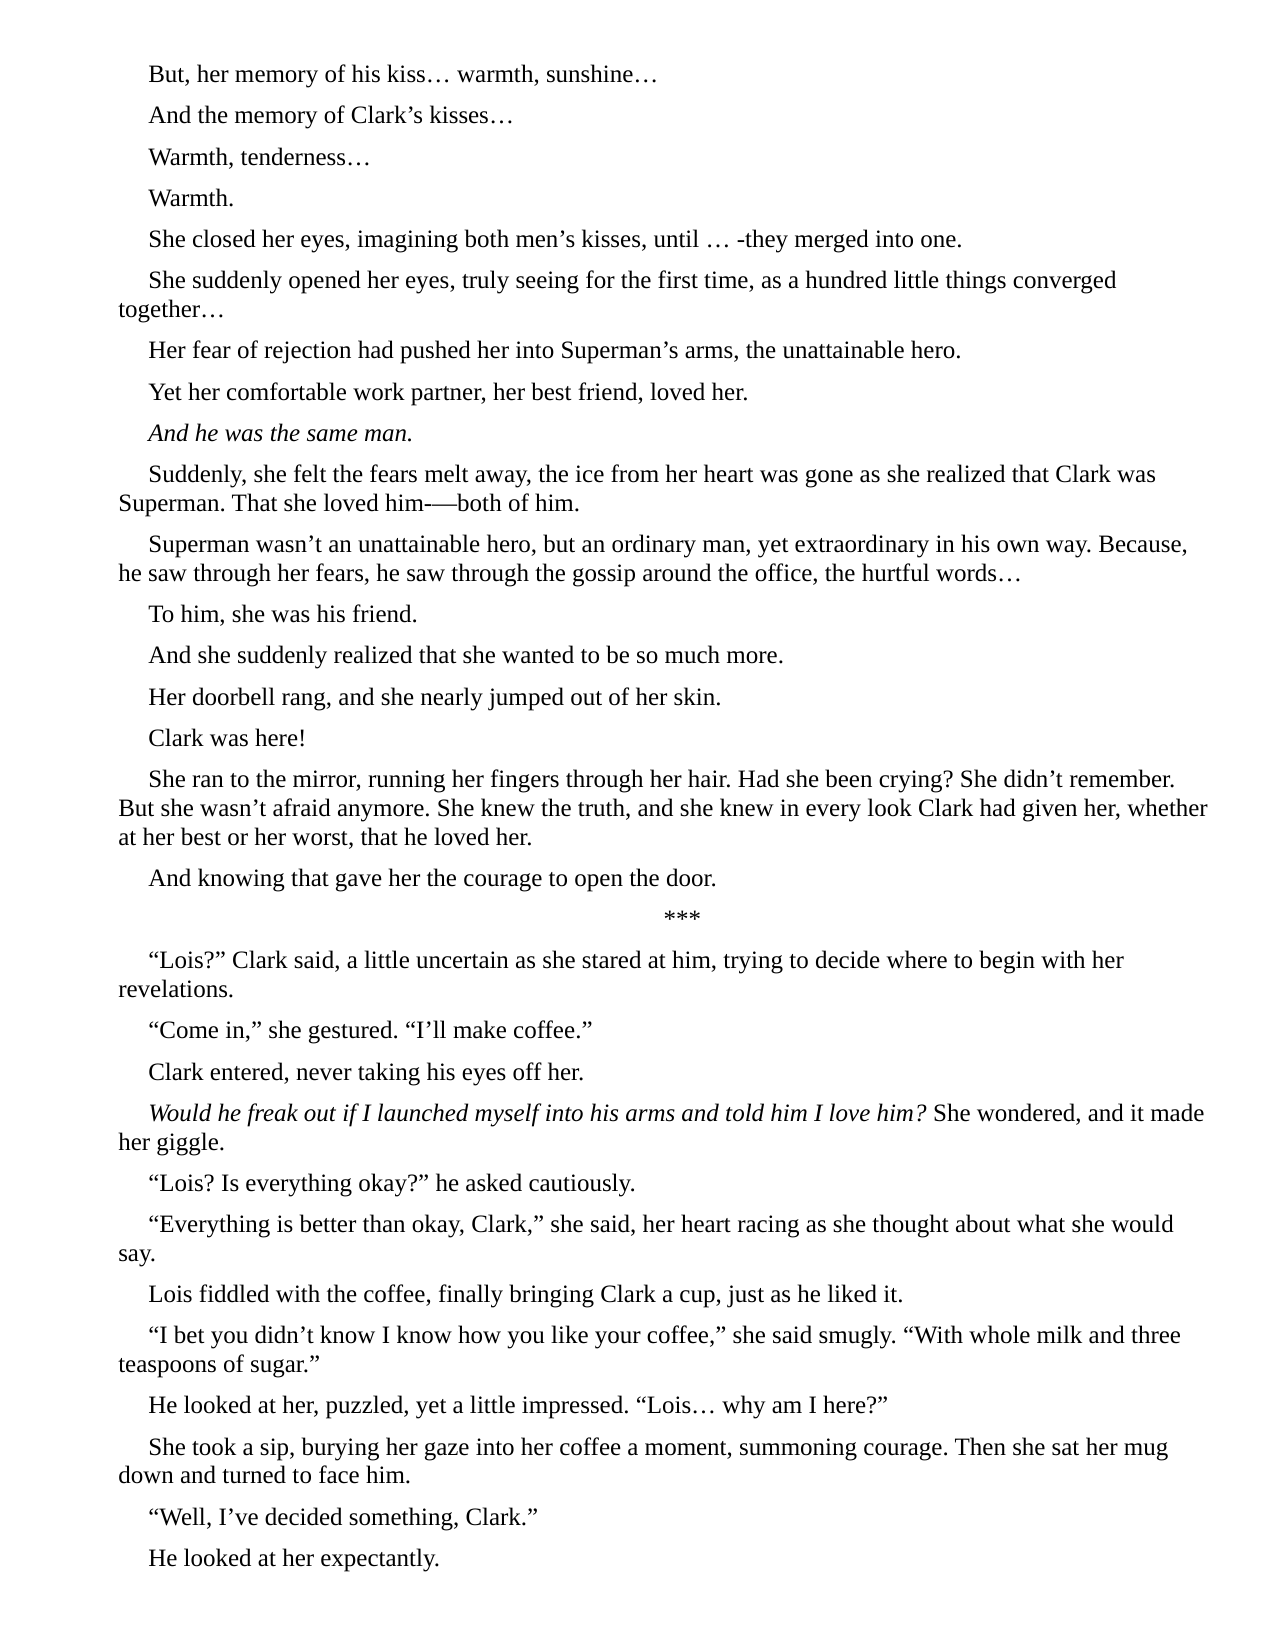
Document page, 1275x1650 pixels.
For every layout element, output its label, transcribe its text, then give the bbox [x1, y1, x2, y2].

text And the memory of Clark’s kisses… [118, 100, 1216, 129]
text Yet her comfortable work partner, her best friend, loved her. [118, 377, 1216, 405]
text Her fear of rejection had pushed her into Superman’s arms, the unattainable hero. [118, 335, 1216, 364]
text Her doorbell rang, and she nearly jumped out of her skin. [118, 682, 1216, 710]
text He looked at her expectantly. [118, 1543, 1216, 1572]
text She took a sip, burying her gaze into her coffee a moment, summoning courage. Then she sat her mug down and turned to face him. [118, 1432, 1216, 1489]
text To him, she was his friend. [118, 599, 1216, 628]
text But, her memory of his kiss… warmth, sunshine… [118, 59, 1216, 88]
text She suddenly opened her eyes, truly seeing for the first time, as a hundred little things converged together… [118, 265, 1216, 323]
text *** [118, 904, 1216, 933]
text And knowing that gave her the courage to open the door. [118, 863, 1216, 892]
text She closed her eyes, imagining both men’s kisses, until … -they merged into one. [118, 224, 1216, 253]
text He looked at her, puzzled, yet a little impressed. “Lois… why am I here?” [118, 1390, 1216, 1419]
text Lois fiddled with the coffee, finally bringing Clark a cup, just as he liked it. [118, 1279, 1216, 1308]
text And she suddenly realized that she wanted to be so much more. [118, 640, 1216, 669]
text Superman wasn’t an unattainable hero, but an ordinary man, yet extraordinary in his own way. Because, he saw through her fears, he saw through the gossip around the office, the hurtful words… [118, 529, 1216, 587]
text Warmth, tenderness… [118, 142, 1216, 170]
text “Lois? Is everything okay?” he asked cautiously. [118, 1168, 1216, 1197]
text Would he freak out if I launched myself into his arms and told him I love him? She wondered, and it made her giggle. [118, 1098, 1216, 1155]
text And he was the same man. [118, 418, 1216, 447]
text “Everything is better than okay, Clark,” she said, her heart racing as she thought about what she would say. [118, 1209, 1216, 1267]
text Warmth. [118, 183, 1216, 212]
text “Come in,” she gestured. “I’ll make coffee.” [118, 1015, 1216, 1044]
text “Well, I’ve decided something, Clark.” [118, 1502, 1216, 1530]
text Suddenly, she felt the fears melt away, the ice from her heart was gone as she realized that Clark was Superman. That she loved him-—both of him. [118, 459, 1216, 517]
text Clark was here! [118, 723, 1216, 752]
text She ran to the mirror, running her fingers through her hair. Had she been crying? She didn’t remember. But she wasn’t afraid anymore. She knew the truth, and she knew in every look Clark had given her, whether at her best or her worst, that he loved her. [118, 764, 1216, 850]
text Clark entered, never taking his eyes off her. [118, 1057, 1216, 1085]
text “Lois?” Clark said, a little uncertain as she stared at him, trying to decide where to begin with her revelations. [118, 945, 1216, 1003]
text “I bet you didn’t know I know how you like your coffee,” she said smugly. “With whole milk and three teaspoons of sugar.” [118, 1320, 1216, 1378]
